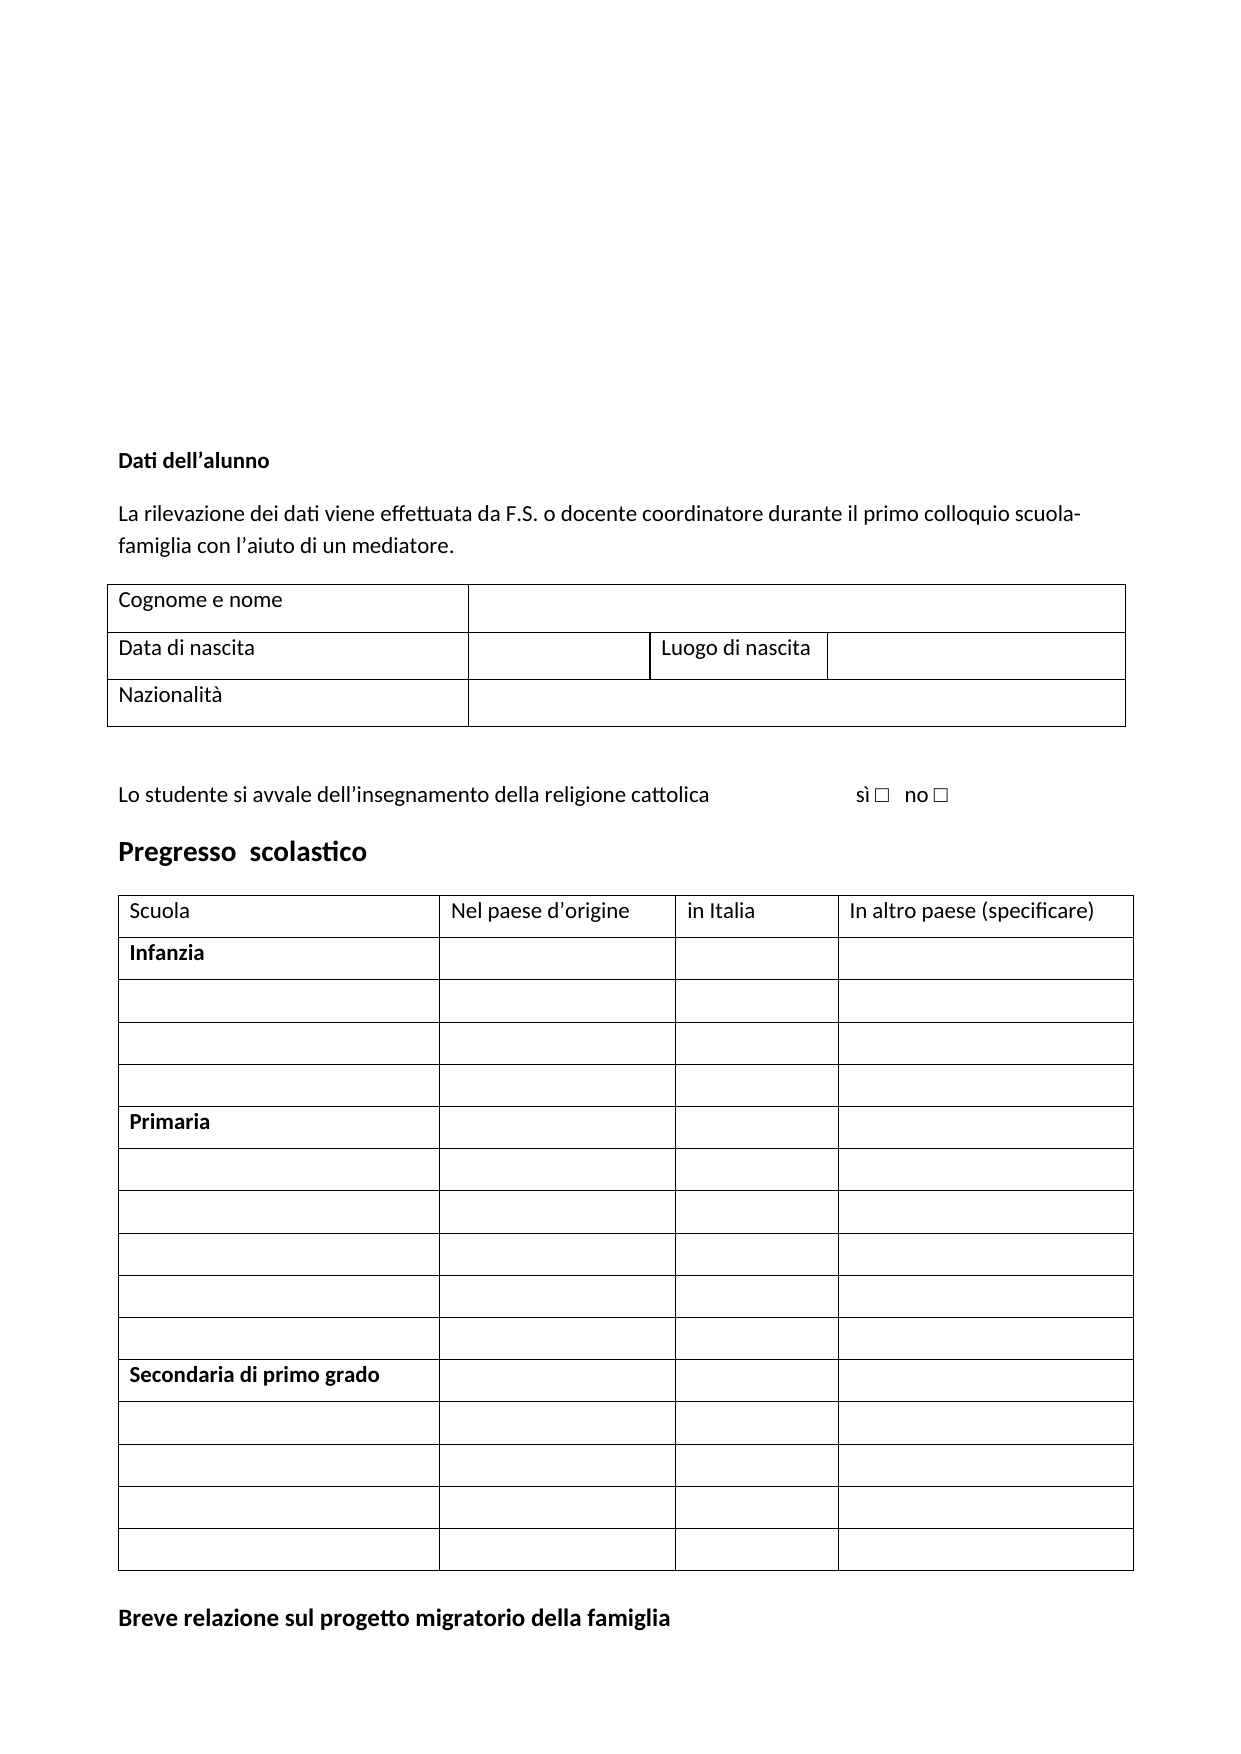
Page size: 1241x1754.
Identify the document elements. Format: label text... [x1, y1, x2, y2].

table_cell [440, 938, 675, 979]
table_cell Infanzia [119, 938, 439, 979]
table_cell Nazionalità [108, 680, 468, 726]
text Breve relazione sul progetto migratorio della famiglia [118, 1602, 1122, 1633]
table_cell [440, 1487, 675, 1528]
table_cell [440, 1360, 675, 1401]
table_cell [119, 1487, 439, 1528]
table_cell [839, 1149, 1133, 1190]
table_cell [839, 1107, 1133, 1148]
table_cell [119, 1318, 439, 1359]
text Dati dell’alunno [118, 446, 1122, 474]
table_cell [676, 1529, 838, 1570]
table_cell [676, 938, 838, 979]
table_cell [440, 1065, 675, 1106]
table_cell [676, 1445, 838, 1486]
table_cell Secondaria di primo grado [119, 1360, 439, 1401]
table_cell [440, 1529, 675, 1570]
table_cell [676, 1234, 838, 1275]
table_cell [119, 1149, 439, 1190]
table_cell [676, 1107, 838, 1148]
table_cell [440, 1318, 675, 1359]
table_cell [676, 1318, 838, 1359]
table_cell [119, 980, 439, 1022]
table_cell [676, 1360, 838, 1401]
text Pregresso scolastico [118, 833, 1122, 869]
table_cell [469, 680, 1125, 726]
table_cell [839, 1234, 1133, 1275]
table_cell [440, 1107, 675, 1148]
table_cell Data di nascita [108, 633, 468, 679]
text La rilevazione dei dati viene effettuata da F.S. o docente coordinatore durante il primo colloquio scuola-famiglia con l’aiuto di un mediatore. [118, 499, 1122, 559]
table_cell [839, 1487, 1133, 1528]
table_cell [119, 1065, 439, 1106]
table_cell [676, 1149, 838, 1190]
table_cell [839, 1276, 1133, 1317]
table_cell [839, 980, 1133, 1022]
table_header Scuola [119, 896, 439, 937]
table_cell [839, 1360, 1133, 1401]
table_cell [828, 633, 1125, 679]
table_cell [119, 1276, 439, 1317]
table_cell [676, 1487, 838, 1528]
table_cell [839, 1402, 1133, 1443]
text Lo studente si avvale dell’insegnamento della religione cattolica sì □ no □ [118, 780, 1122, 808]
table_cell [440, 1191, 675, 1232]
table_cell Luogo di nascita [651, 633, 827, 679]
table_cell [119, 1402, 439, 1443]
table_cell [676, 1065, 838, 1106]
table_cell [119, 1445, 439, 1486]
table_cell [839, 1529, 1133, 1570]
table_cell [440, 1234, 675, 1275]
table_cell [440, 980, 675, 1022]
table_header [469, 585, 1125, 632]
table_header In altro paese (specificare) [839, 896, 1133, 937]
table_cell [119, 1234, 439, 1275]
table_cell [440, 1149, 675, 1190]
table_cell Primaria [119, 1107, 439, 1148]
table_cell [676, 1402, 838, 1443]
table_cell [469, 633, 649, 679]
table_cell [839, 1445, 1133, 1486]
table_cell [676, 980, 838, 1022]
table_cell [839, 938, 1133, 979]
table_cell [119, 1023, 439, 1064]
table_header Nel paese d’origine [440, 896, 675, 937]
table_cell [440, 1402, 675, 1443]
table_cell [839, 1191, 1133, 1232]
table_cell [676, 1023, 838, 1064]
table_cell [839, 1023, 1133, 1064]
table_header Cognome e nome [108, 585, 468, 632]
table_cell [839, 1318, 1133, 1359]
table_cell [119, 1191, 439, 1232]
table_cell [440, 1445, 675, 1486]
table_cell [839, 1065, 1133, 1106]
table_header in Italia [676, 896, 838, 937]
table_cell [676, 1191, 838, 1232]
table_cell [440, 1276, 675, 1317]
table_cell [119, 1529, 439, 1570]
table_cell [676, 1276, 838, 1317]
table_cell [440, 1023, 675, 1064]
